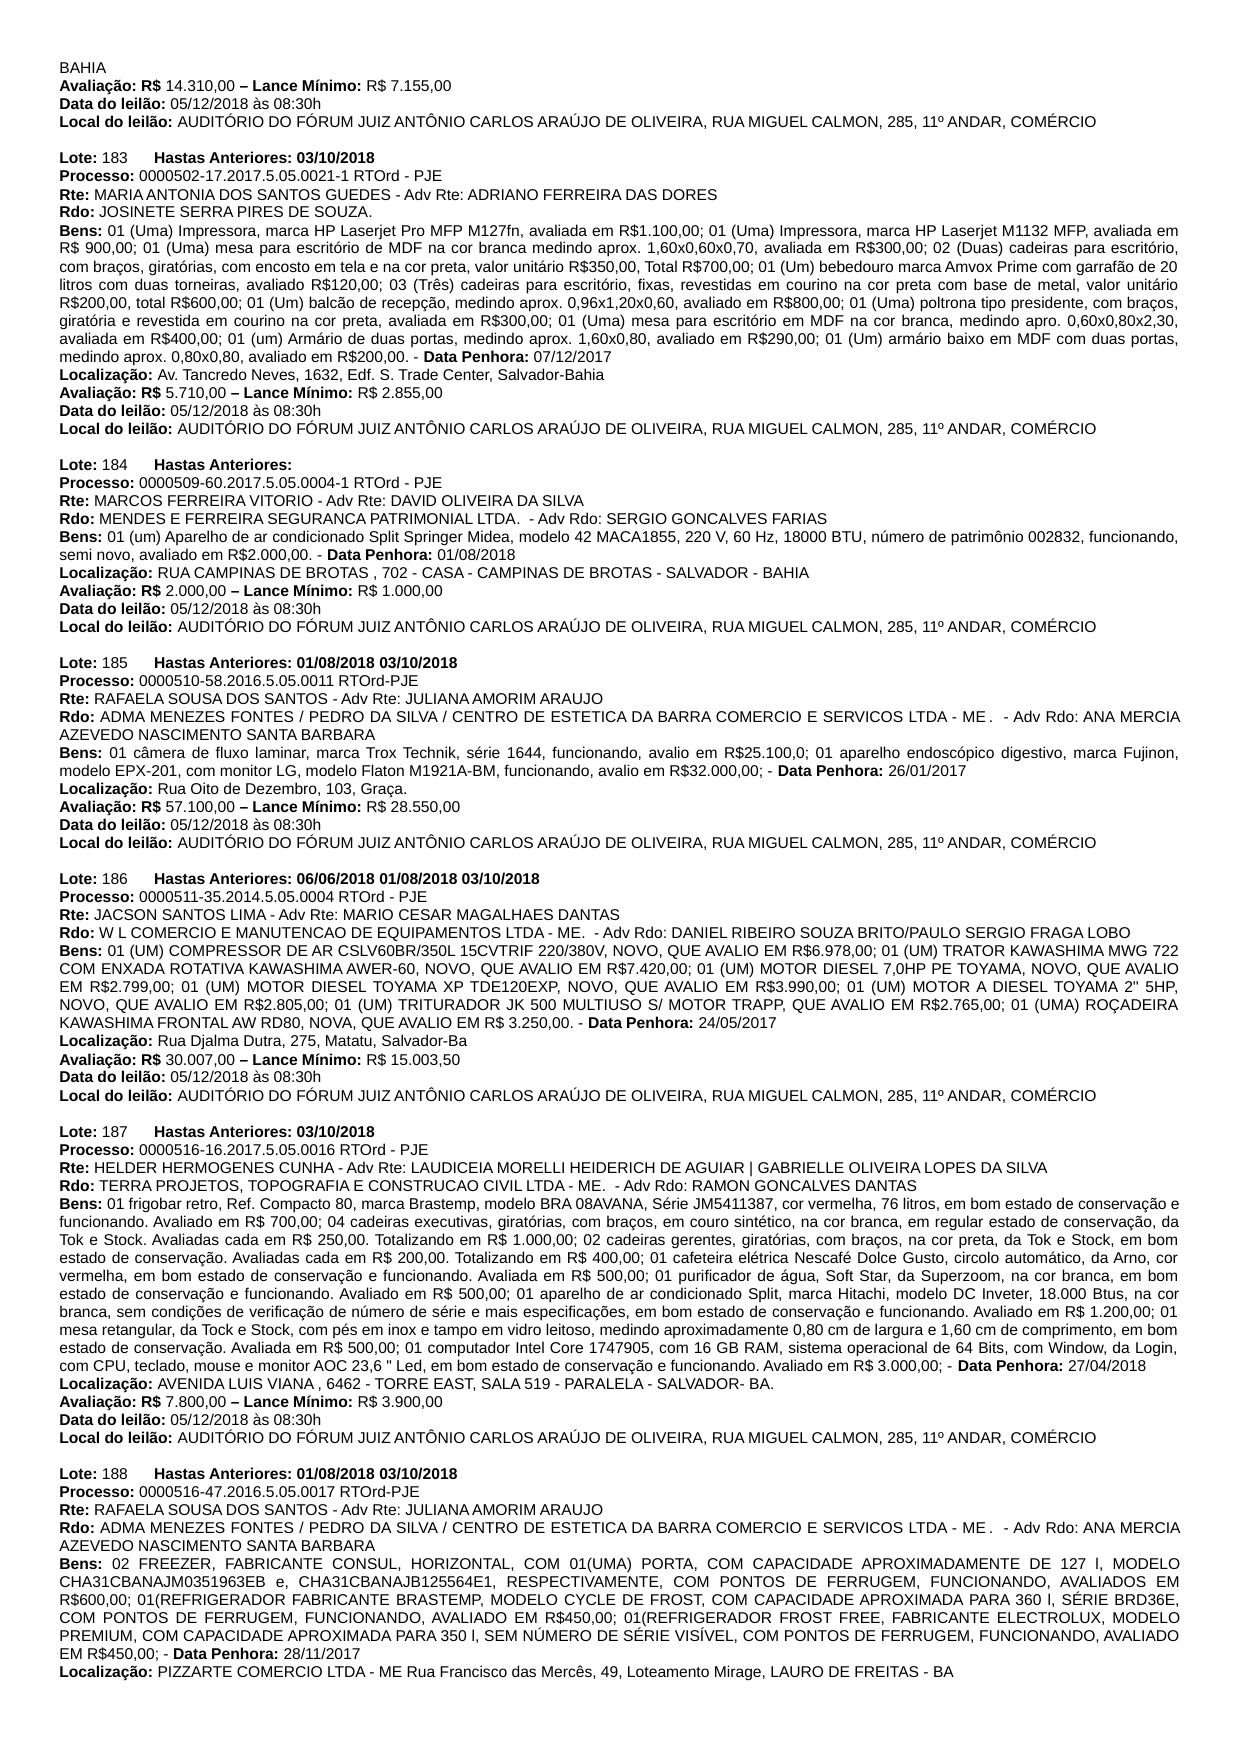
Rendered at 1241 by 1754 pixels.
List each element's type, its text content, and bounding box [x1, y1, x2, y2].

text Local do leilão: AUDITÓRIO DO FÓRUM JUIZ ANTÔNIO CARLOS ARAÚJO DE OLIVEIRA, RUA MIGUEL CALMON, 285, 11º ANDAR, COMÉRCIO [59, 1086, 1181, 1104]
text Local do leilão: AUDITÓRIO DO FÓRUM JUIZ ANTÔNIO CARLOS ARAÚJO DE OLIVEIRA, RUA MIGUEL CALMON, 285, 11º ANDAR, COMÉRCIO [59, 834, 1181, 852]
text Avaliação: R$ 57.100,00 – Lance Mínimo: R$ 28.550,00 [59, 798, 1181, 816]
text Rte: MARCOS FERREIRA VITORIO - Adv Rte: DAVID OLIVEIRA DA SILVA [59, 492, 1181, 509]
text Rdo: JOSINETE SERRA PIRES DE SOUZA. [59, 203, 1181, 221]
text Rdo: W L COMERCIO E MANUTENCAO DE EQUIPAMENTOS LTDA - ME. - Adv Rdo: DANIEL RIBEIRO SOUZA BRITO/PAULO SERGIO FRAGA LOBO [59, 924, 1181, 942]
text Bens: 01 frigobar retro, Ref. Compacto 80, marca Brastemp, modelo BRA 08AVANA, Série JM5411387, cor vermelha, 76 litros, em bom estado de conservação e funcionando. Avaliado em R$ 700,00; 04 cadeiras executivas, giratórias, com braços, em couro sintético, na cor branca, em regular estado de conservação, da Tok e Stock. Avaliadas cada em R$ 250,00. Totalizando em R$ 1.000,00; 02 cadeiras gerentes, giratórias, com braços, na cor preta, da Tok e Stock, em bom estado de conservação. Avaliadas cada em R$ 200,00. Totalizando em R$ 400,00; 01 cafeteira elétrica Nescafé Dolce Gusto, circolo automático, da Arno, cor vermelha, em bom estado de conservação e funcionando. Avaliada em R$ 500,00; 01 purificador de água, Soft Star, da Superzoom, na cor branca, em bom estado de conservação e funcionando. Avaliado em R$ 500,00; 01 aparelho de ar condicionado Split, marca Hitachi, modelo DC Inveter, 18.000 Btus, na cor branca, sem condições de verificação de número de série e mais especificações, em bom estado de conservação e funcionando. Avaliado em R$ 1.200,00; 01 mesa retangular, da Tock e Stock, com pés em inox e tampo em vidro leitoso, medindo aproximadamente 0,80 cm de largura e 1,60 cm de comprimento, em bom estado de conservação. Avaliada em R$ 500,00; 01 computador Intel Core 1747905, com 16 GB RAM, sistema operacional de 64 Bits, com Window, da Login, com CPU, teclado, mouse e monitor AOC 23,6 " Led, em bom estado de conservação e funcionando. Avaliado em R$ 3.000,00; - Data Penhora: 27/04/2018 [59, 1194, 1181, 1374]
text Bens: 01 (um) Aparelho de ar condicionado Split Springer Midea, modelo 42 MACA1855, 220 V, 60 Hz, 18000 BTU, número de patrimônio 002832, funcionando, semi novo, avaliado em R$2.000,00. - Data Penhora: 01/08/2018 [59, 528, 1181, 564]
text BAHIA [59, 59, 1181, 77]
text Bens: 02 FREEZER, FABRICANTE CONSUL, HORIZONTAL, COM 01(UMA) PORTA, COM CAPACIDADE APROXIMADAMENTE DE 127 l, MODELO CHA31CBANAJM0351963EB e, CHA31CBANAJB125564E1, RESPECTIVAMENTE, COM PONTOS DE FERRUGEM, FUNCIONANDO, AVALIADOS EM R$600,00; 01(REFRIGERADOR FABRICANTE BRASTEMP, MODELO CYCLE DE FROST, COM CAPACIDADE APROXIMADA PARA 360 l, SÉRIE BRD36E, COM PONTOS DE FERRUGEM, FUNCIONANDO, AVALIADO EM R$450,00; 01(REFRIGERADOR FROST FREE, FABRICANTE ELECTROLUX, MODELO PREMIUM, COM CAPACIDADE APROXIMADA PARA 350 l, SEM NÚMERO DE SÉRIE VISÍVEL, COM PONTOS DE FERRUGEM, FUNCIONANDO, AVALIADO EM R$450,00; - Data Penhora: 28/11/2017 [59, 1555, 1181, 1663]
text Bens: 01 câmera de fluxo laminar, marca Trox Technik, série 1644, funcionando, avalio em R$25.100,0; 01 aparelho endoscópico digestivo, marca Fujinon, modelo EPX-201, com monitor LG, modelo Flaton M1921A-BM, funcionando, avalio em R$32.000,00; - Data Penhora: 26/01/2017 [59, 744, 1181, 780]
text Localização: Rua Djalma Dutra, 275, Matatu, Salvador-Ba [59, 1032, 1181, 1050]
text Processo: 0000516-47.2016.5.05.0017 RTOrd-PJE [59, 1483, 1181, 1501]
text Rdo: TERRA PROJETOS, TOPOGRAFIA E CONSTRUCAO CIVIL LTDA - ME. - Adv Rdo: RAMON GONCALVES DANTAS [59, 1176, 1181, 1194]
text Avaliação: R$ 2.000,00 – Lance Mínimo: R$ 1.000,00 [59, 582, 1181, 600]
text Rte: HELDER HERMOGENES CUNHA - Adv Rte: LAUDICEIA MORELLI HEIDERICH DE AGUIAR | GABRIELLE OLIVEIRA LOPES DA SILVA [59, 1158, 1181, 1176]
text Data do leilão: 05/12/2018 às 08:30h [59, 1068, 1181, 1086]
text Lote: 185 Hastas Anteriores: 01/08/2018 03/10/2018 [59, 654, 1181, 672]
text Bens: 01 (Uma) Impressora, marca HP Laserjet Pro MFP M127fn, avaliada em R$1.100,00; 01 (Uma) Impressora, marca HP Laserjet M1132 MFP, avaliada em R$ 900,00; 01 (Uma) mesa para escritório de MDF na cor branca medindo aprox. 1,60x0,60x0,70, avaliada em R$300,00; 02 (Duas) cadeiras para escritório, com braços, giratórias, com encosto em tela e na cor preta, valor unitário R$350,00, Total R$700,00; 01 (Um) bebedouro marca Amvox Prime com garrafão de 20 litros com duas torneiras, avaliado R$120,00; 03 (Três) cadeiras para escritório, fixas, revestidas em courino na cor preta com base de metal, valor unitário R$200,00, total R$600,00; 01 (Um) balcão de recepção, medindo aprox. 0,96x1,20x0,60, avaliado em R$800,00; 01 (Uma) poltrona tipo presidente, com braços, giratória e revestida em courino na cor preta, avaliada em R$300,00; 01 (Uma) mesa para escritório em MDF na cor branca, medindo apro. 0,60x0,80x2,30, avaliada em R$400,00; 01 (um) Armário de duas portas, medindo aprox. 1,60x0,80, avaliado em R$290,00; 01 (Um) armário baixo em MDF com duas portas, medindo aprox. 0,80x0,80, avaliado em R$200,00. - Data Penhora: 07/12/2017 [59, 221, 1181, 365]
text Rte: RAFAELA SOUSA DOS SANTOS - Adv Rte: JULIANA AMORIM ARAUJO [59, 1501, 1181, 1519]
text Rte: RAFAELA SOUSA DOS SANTOS - Adv Rte: JULIANA AMORIM ARAUJO [59, 690, 1181, 708]
text Localização: RUA CAMPINAS DE BROTAS , 702 - CASA - CAMPINAS DE BROTAS - SALVADOR - BAHIA [59, 564, 1181, 582]
text Data do leilão: 05/12/2018 às 08:30h [59, 816, 1181, 834]
text Data do leilão: 05/12/2018 às 08:30h [59, 1411, 1181, 1429]
text Lote: 184 Hastas Anteriores: [59, 456, 1181, 473]
text Data do leilão: 05/12/2018 às 08:30h [59, 401, 1181, 419]
text Rte: MARIA ANTONIA DOS SANTOS GUEDES - Adv Rte: ADRIANO FERREIRA DAS DORES [59, 185, 1181, 203]
text Processo: 0000510-58.2016.5.05.0011 RTOrd-PJE [59, 672, 1181, 690]
text Lote: 183 Hastas Anteriores: 03/10/2018 [59, 149, 1181, 167]
text Lote: 187 Hastas Anteriores: 03/10/2018 [59, 1122, 1181, 1140]
text Processo: 0000509-60.2017.5.05.0004-1 RTOrd - PJE [59, 473, 1181, 492]
text Rdo: MENDES E FERREIRA SEGURANCA PATRIMONIAL LTDA. - Adv Rdo: SERGIO GONCALVES FARIAS [59, 509, 1181, 528]
text Avaliação: R$ 14.310,00 – Lance Mínimo: R$ 7.155,00 [59, 77, 1181, 95]
text Processo: 0000516-16.2017.5.05.0016 RTOrd - PJE [59, 1140, 1181, 1158]
text Processo: 0000511-35.2014.5.05.0004 RTOrd - PJE [59, 888, 1181, 906]
text Local do leilão: AUDITÓRIO DO FÓRUM JUIZ ANTÔNIO CARLOS ARAÚJO DE OLIVEIRA, RUA MIGUEL CALMON, 285, 11º ANDAR, COMÉRCIO [59, 1429, 1181, 1447]
text Localização: PIZZARTE COMERCIO LTDA - ME Rua Francisco das Mercês, 49, Loteamento Mirage, LAURO DE FREITAS - BA [59, 1663, 1181, 1681]
text Rdo: ADMA MENEZES FONTES / PEDRO DA SILVA / CENTRO DE ESTETICA DA BARRA COMERCIO E SERVICOS LTDA - ME. - Adv Rdo: ANA MERCIA AZEVEDO NASCIMENTO SANTA BARBARA [59, 1519, 1181, 1555]
text Avaliação: R$ 7.800,00 – Lance Mínimo: R$ 3.900,00 [59, 1393, 1181, 1411]
text Data do leilão: 05/12/2018 às 08:30h [59, 95, 1181, 113]
text Avaliação: R$ 5.710,00 – Lance Mínimo: R$ 2.855,00 [59, 383, 1181, 401]
text Bens: 01 (UM) COMPRESSOR DE AR CSLV60BR/350L 15CVTRIF 220/380V, NOVO, QUE AVALIO EM R$6.978,00; 01 (UM) TRATOR KAWASHIMA MWG 722 COM ENXADA ROTATIVA KAWASHIMA AWER-60, NOVO, QUE AVALIO EM R$7.420,00; 01 (UM) MOTOR DIESEL 7,0HP PE TOYAMA, NOVO, QUE AVALIO EM R$2.799,00; 01 (UM) MOTOR DIESEL TOYAMA XP TDE120EXP, NOVO, QUE AVALIO EM R$3.990,00; 01 (UM) MOTOR A DIESEL TOYAMA 2'' 5HP, NOVO, QUE AVALIO EM R$2.805,00; 01 (UM) TRITURADOR JK 500 MULTIUSO S/ MOTOR TRAPP, QUE AVALIO EM R$2.765,00; 01 (UMA) ROÇADEIRA KAWASHIMA FRONTAL AW RD80, NOVA, QUE AVALIO EM R$ 3.250,00. - Data Penhora: 24/05/2017 [59, 942, 1181, 1032]
text Rdo: ADMA MENEZES FONTES / PEDRO DA SILVA / CENTRO DE ESTETICA DA BARRA COMERCIO E SERVICOS LTDA - ME. - Adv Rdo: ANA MERCIA AZEVEDO NASCIMENTO SANTA BARBARA [59, 708, 1181, 744]
text Local do leilão: AUDITÓRIO DO FÓRUM JUIZ ANTÔNIO CARLOS ARAÚJO DE OLIVEIRA, RUA MIGUEL CALMON, 285, 11º ANDAR, COMÉRCIO [59, 419, 1181, 437]
text Local do leilão: AUDITÓRIO DO FÓRUM JUIZ ANTÔNIO CARLOS ARAÚJO DE OLIVEIRA, RUA MIGUEL CALMON, 285, 11º ANDAR, COMÉRCIO [59, 113, 1181, 131]
text Lote: 188 Hastas Anteriores: 01/08/2018 03/10/2018 [59, 1465, 1181, 1483]
text Lote: 186 Hastas Anteriores: 06/06/2018 01/08/2018 03/10/2018 [59, 870, 1181, 888]
text Processo: 0000502-17.2017.5.05.0021-1 RTOrd - PJE [59, 167, 1181, 185]
text Avaliação: R$ 30.007,00 – Lance Mínimo: R$ 15.003,50 [59, 1050, 1181, 1068]
text Localização: Rua Oito de Dezembro, 103, Graça. [59, 780, 1181, 798]
text Localização: AVENIDA LUIS VIANA , 6462 - TORRE EAST, SALA 519 - PARALELA - SALVADOR- BA. [59, 1374, 1181, 1393]
text Localização: Av. Tancredo Neves, 1632, Edf. S. Trade Center, Salvador-Bahia [59, 365, 1181, 383]
text Rte: JACSON SANTOS LIMA - Adv Rte: MARIO CESAR MAGALHAES DANTAS [59, 906, 1181, 924]
text Local do leilão: AUDITÓRIO DO FÓRUM JUIZ ANTÔNIO CARLOS ARAÚJO DE OLIVEIRA, RUA MIGUEL CALMON, 285, 11º ANDAR, COMÉRCIO [59, 618, 1181, 636]
text Data do leilão: 05/12/2018 às 08:30h [59, 600, 1181, 618]
